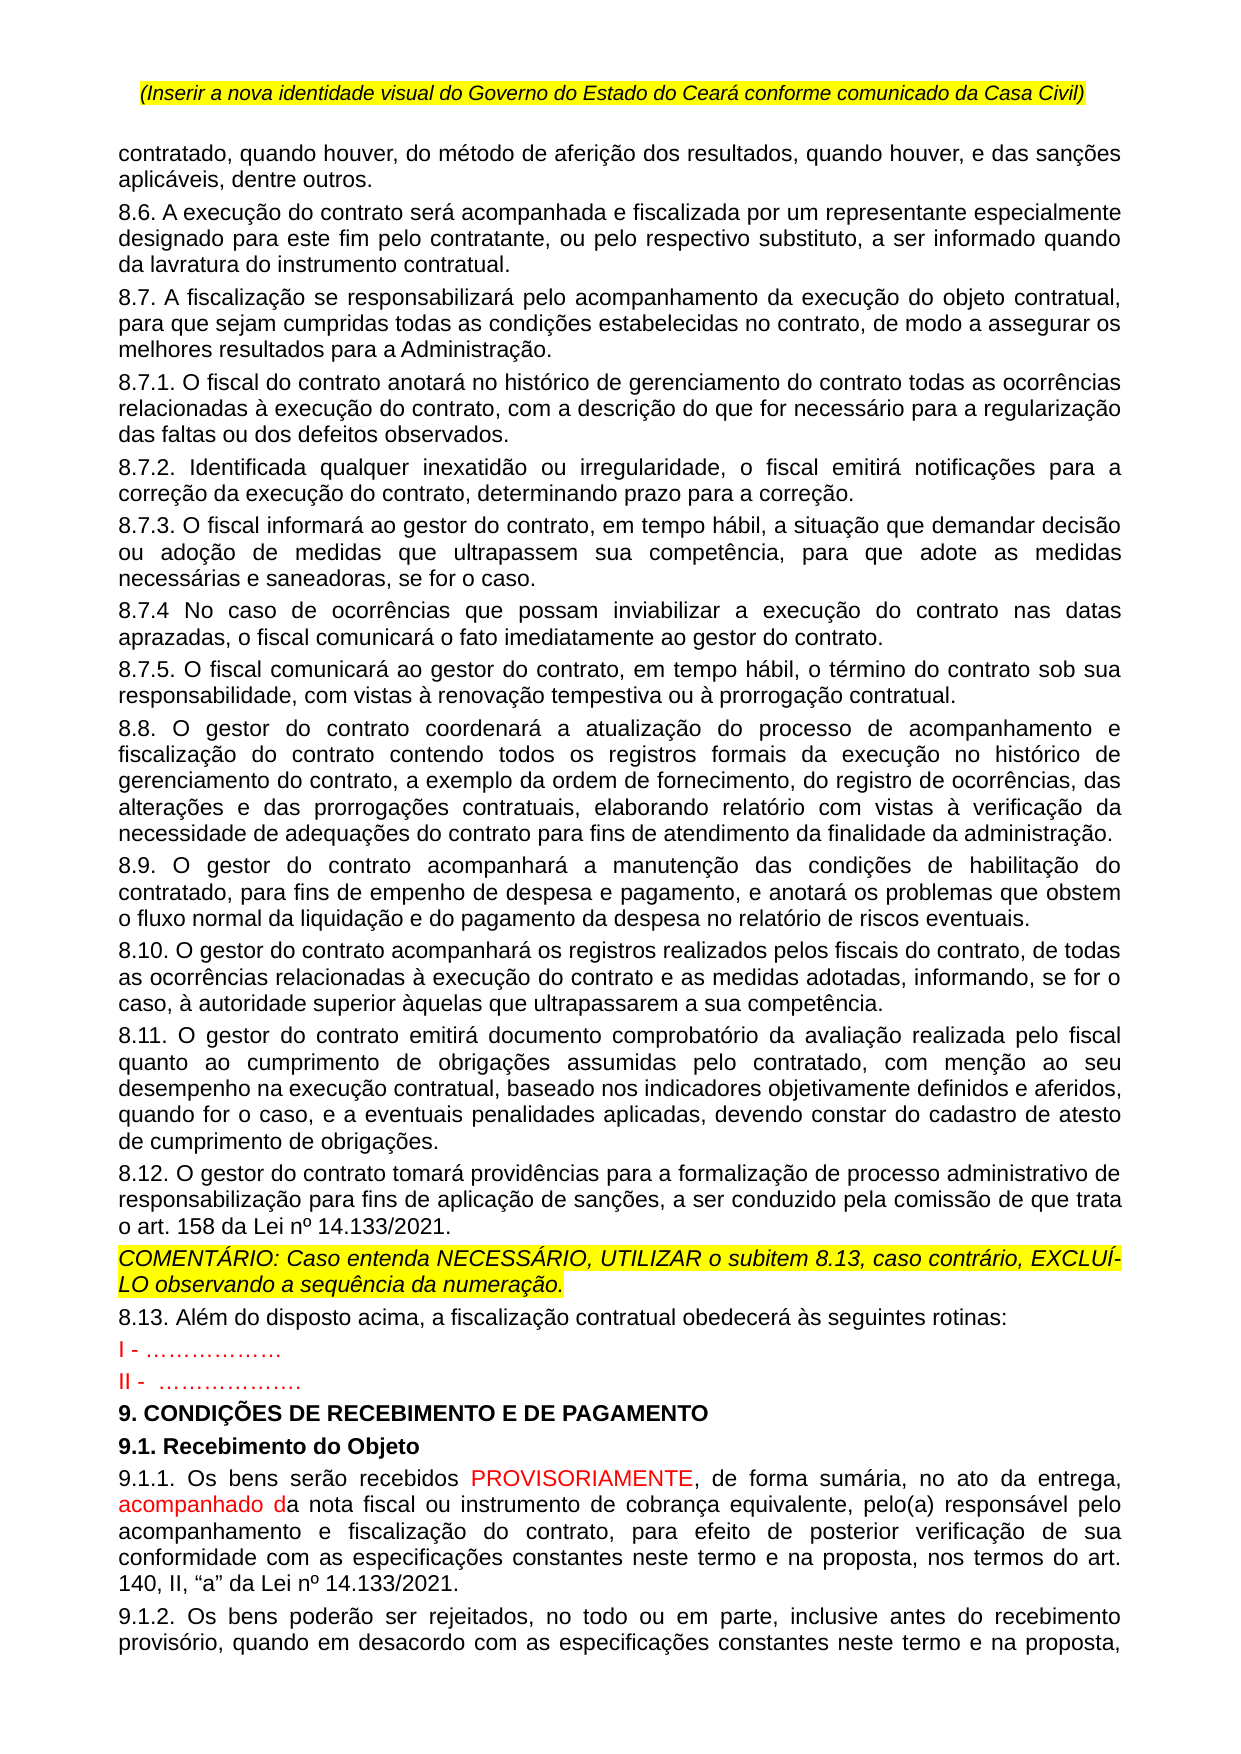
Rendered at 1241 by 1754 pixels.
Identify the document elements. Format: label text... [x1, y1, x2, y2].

text COMENTÁRIO: Caso entenda NECESSÁRIO, UTILIZAR o subitem 8.13, caso contrário, EXCLUÍ-LO observando a sequência da numeração. [118, 1245, 1122, 1298]
text 9.1.1. Os bens serão recebidos PROVISORIAMENTE, de forma sumária, no ato da entrega, acompanhado da nota fiscal ou instrumento de cobrança equivalente, pelo(a) responsável pelo acompanhamento e fiscalização do contrato, para efeito de posterior verificação de sua conformidade com as especificações constantes neste termo e na proposta, nos termos do art. 140, II, “a” da Lei nº 14.133/2021. [118, 1465, 1122, 1597]
text I - ……………… [118, 1336, 1122, 1362]
text contratado, quando houver, do método de aferição dos resultados, quando houver, e das sanções aplicáveis, dentre outros. [118, 140, 1122, 193]
text 8.7.5. O fiscal comunicará ao gestor do contrato, em tempo hábil, o término do contrato sob sua responsabilidade, com vistas à renovação tempestiva ou à prorrogação contratual. [118, 656, 1122, 708]
text 8.7. A fiscalização se responsabilizará pelo acompanhamento da execução do objeto contratual, para que sejam cumpridas todas as condições estabelecidas no contrato, de modo a assegurar os melhores resultados para a Administração. [118, 283, 1122, 363]
text 8.7.2. Identificada qualquer inexatidão ou irregularidade, o fiscal emitirá notificações para a correção da execução do contrato, determinando prazo para a correção. [118, 453, 1122, 506]
text 8.12. O gestor do contrato tomará providências para a formalização de processo administrativo de responsabilização para fins de aplicação de sanções, a ser conduzido pela comissão de que trata o art. 158 da Lei nº 14.133/2021. [118, 1160, 1122, 1239]
text 8.7.4 No caso de ocorrências que possam inviabilizar a execução do contrato nas datas aprazadas, o fiscal comunicará o fato imediatamente ao gestor do contrato. [118, 597, 1122, 650]
text 8.7.1. O fiscal do contrato anotará no histórico de gerenciamento do contrato todas as ocorrências relacionadas à execução do contrato, com a descrição do que for necessário para a regularização das faltas ou dos defeitos observados. [118, 368, 1122, 448]
text 9. CONDIÇÕES DE RECEBIMENTO E DE PAGAMENTO [118, 1400, 1122, 1427]
text 8.6. A execução do contrato será acompanhada e fiscalizada por um representante especialmente designado para este fim pelo contratante, ou pelo respectivo substituto, a ser informado quando da lavratura do instrumento contratual. [118, 198, 1122, 278]
text 8.11. O gestor do contrato emitirá documento comprobatório da avaliação realizada pelo fiscal quanto ao cumprimento de obrigações assumidas pelo contratado, com menção ao seu desempenho na execução contratual, baseado nos indicadores objetivamente definidos e aferidos, quando for o caso, e a eventuais penalidades aplicadas, devendo constar do cadastro de atesto de cumprimento de obrigações. [118, 1022, 1122, 1154]
text 9.1. Recebimento do Objeto [118, 1433, 1122, 1459]
text 8.13. Além do disposto acima, a fiscalização contratual obedecerá às seguintes rotinas: [118, 1303, 1122, 1330]
text 8.7.3. O fiscal informará ao gestor do contrato, em tempo hábil, a situação que demandar decisão ou adoção de medidas que ultrapassem sua competência, para que adote as medidas necessárias e saneadoras, se for o caso. [118, 512, 1122, 591]
text 8.9. O gestor do contrato acompanhará a manutenção das condições de habilitação do contratado, para fins de empenho de despesa e pagamento, e anotará os problemas que obstem o fluxo normal da liquidação e do pagamento da despesa no relatório de riscos eventuais. [118, 852, 1122, 931]
text 8.8. O gestor do contrato coordenará a atualização do processo de acompanhamento e fiscalização do contrato contendo todos os registros formais da execução no histórico de gerenciamento do contrato, a exemplo da ordem de fornecimento, do registro de ocorrências, das alterações e das prorrogações contratuais, elaborando relatório com vistas à verificação da necessidade de adequações do contrato para fins de atendimento da finalidade da administração. [118, 714, 1122, 846]
text 9.1.2. Os bens poderão ser rejeitados, no todo ou em parte, inclusive antes do recebimento provisório, quando em desacordo com as especificações constantes neste termo e na proposta, [118, 1603, 1122, 1655]
text 8.10. O gestor do contrato acompanhará os registros realizados pelos fiscais do contrato, de todas as ocorrências relacionadas à execução do contrato e as medidas adotadas, informando, se for o caso, à autoridade superior àquelas que ultrapassarem a sua competência. [118, 937, 1122, 1016]
text II - ………………. [118, 1368, 1122, 1394]
